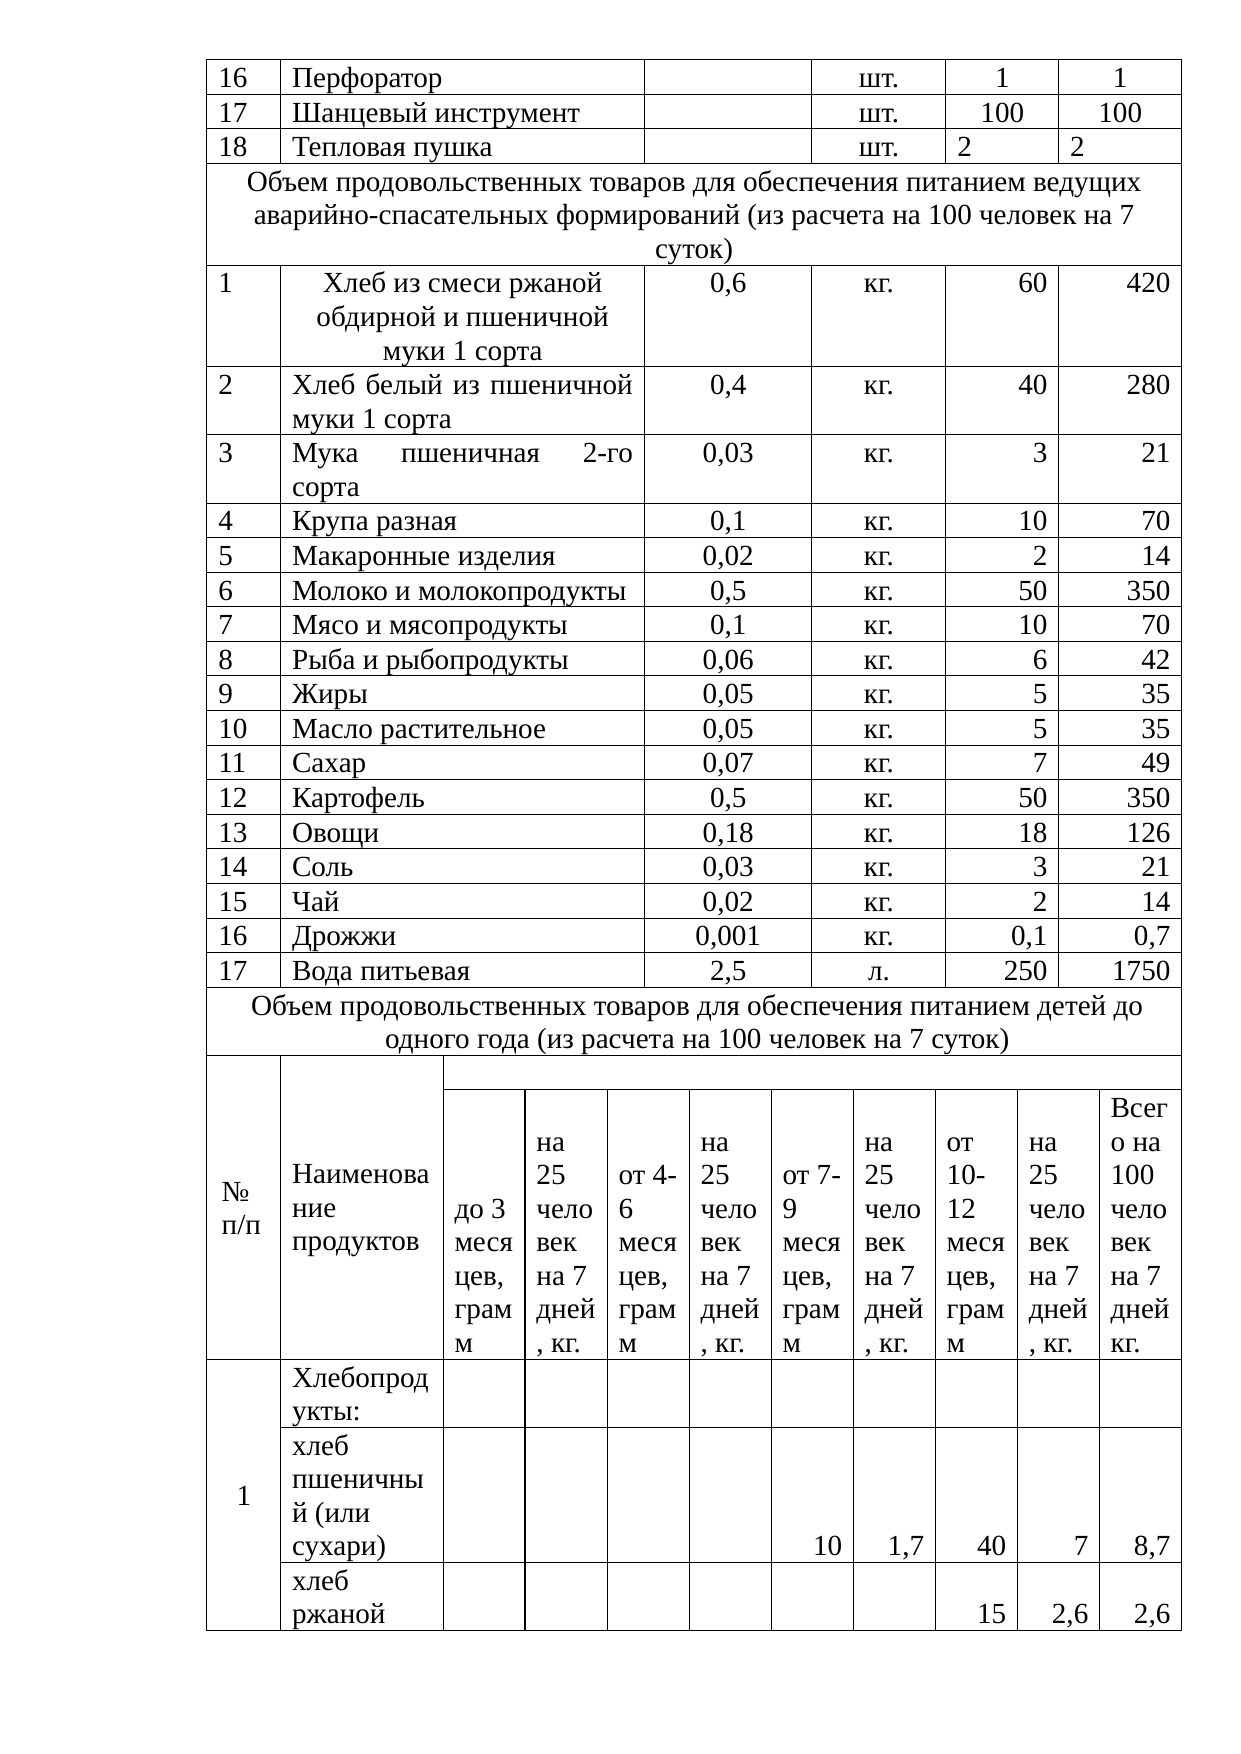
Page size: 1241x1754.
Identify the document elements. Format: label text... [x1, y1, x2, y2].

table_cell Жиры [281, 676, 644, 710]
table_cell кг. [812, 849, 945, 883]
table_cell хлеб ржаной [281, 1563, 443, 1630]
table_cell 0,02 [645, 884, 811, 917]
table_cell Дрожжи [281, 919, 644, 952]
table_cell кг. [812, 266, 945, 366]
table_cell 40 [946, 367, 1058, 434]
table_cell Наименование продуктов [281, 1056, 443, 1359]
table_cell Чай [281, 884, 644, 917]
table_cell 70 [1059, 607, 1181, 641]
table_cell шт. [812, 60, 945, 94]
table_cell 50 [946, 780, 1058, 814]
table_cell Макаронные изделия [281, 538, 644, 572]
table_cell 350 [1059, 780, 1181, 814]
table_cell хлеб пшеничный (или сухари) [281, 1428, 443, 1562]
table_cell 100 [946, 95, 1058, 128]
table_cell кг. [812, 607, 945, 641]
table_cell Крупа разная [281, 504, 644, 537]
table_cell 1,7 [854, 1428, 935, 1562]
table_cell № п/п [207, 1056, 280, 1359]
table_cell 49 [1059, 746, 1181, 779]
table_cell 15 [207, 884, 280, 917]
table_cell 0,1 [645, 607, 811, 641]
table_cell 10 [946, 607, 1058, 641]
table_cell кг. [812, 367, 945, 434]
table_cell 2,6 [1100, 1563, 1181, 1630]
table_cell кг. [812, 780, 945, 814]
table_cell 126 [1059, 815, 1181, 848]
table_cell 16 [207, 919, 280, 952]
table_cell кг. [812, 435, 945, 502]
table_cell кг. [812, 538, 945, 572]
table_cell шт. [812, 129, 945, 163]
table_cell 40 [936, 1428, 1017, 1562]
table_cell [690, 1428, 771, 1562]
table_cell Овощи [281, 815, 644, 848]
table_cell 0,05 [645, 711, 811, 744]
table_cell 0,001 [645, 919, 811, 952]
table_cell 3 [946, 849, 1058, 883]
table_cell на 25 человек на 7 дней, кг. [854, 1090, 935, 1359]
table_cell 2,5 [645, 953, 811, 987]
table_cell 0,5 [645, 573, 811, 606]
table_cell 15 [936, 1563, 1017, 1630]
table_cell на 25 человек на 7 дней, кг. [690, 1090, 771, 1359]
table_cell 50 [946, 573, 1058, 606]
table_cell 0,1 [645, 504, 811, 537]
table_cell [936, 1360, 1017, 1427]
table_cell 5 [207, 538, 280, 572]
table_cell [444, 1428, 524, 1562]
table_cell 1 [1059, 60, 1181, 94]
table_cell 10 [207, 711, 280, 744]
table_cell 7 [946, 746, 1058, 779]
table_cell 6 [207, 573, 280, 606]
table_cell [772, 1563, 853, 1630]
table_cell Рыба и рыбопродукты [281, 642, 644, 675]
table_cell 0,07 [645, 746, 811, 779]
table_cell 1750 [1059, 953, 1181, 987]
table_cell 5 [946, 711, 1058, 744]
table_cell [645, 95, 811, 128]
table_cell на 25 человек на 7 дней, кг. [1018, 1090, 1099, 1359]
table_cell 21 [1059, 849, 1181, 883]
table_cell 0,7 [1059, 919, 1181, 952]
table_cell 11 [207, 746, 280, 779]
table_cell 21 [1059, 435, 1181, 502]
table_cell 2 [946, 129, 1058, 163]
table_cell 2 [207, 367, 280, 434]
table_cell л. [812, 953, 945, 987]
table_cell 14 [207, 849, 280, 883]
table_cell 3 [946, 435, 1058, 502]
table_cell Картофель [281, 780, 644, 814]
table_cell 0,03 [645, 849, 811, 883]
table_cell 4 [207, 504, 280, 537]
table_cell [690, 1563, 771, 1630]
table_cell 9 [207, 676, 280, 710]
table_cell 0,05 [645, 676, 811, 710]
table_cell Перфоратор [281, 60, 644, 94]
table_cell Объем продовольственных товаров для обеспечения питанием ведущих аварийно-спасательных формирований (из расчета на 100 человек на 7 суток) [207, 164, 1181, 264]
table_cell [645, 129, 811, 163]
table_cell 250 [946, 953, 1058, 987]
table_cell 420 [1059, 266, 1181, 366]
table_cell [690, 1360, 771, 1427]
table_cell 8 [207, 642, 280, 675]
table_cell Мука пшеничная 2-го сорта [281, 435, 644, 502]
table_cell шт. [812, 95, 945, 128]
table_cell 35 [1059, 711, 1181, 744]
table_cell кг. [812, 573, 945, 606]
table_cell Объем продовольственных товаров для обеспечения питанием детей до одного года (из расчета на 100 человек на 7 суток) [207, 988, 1181, 1055]
table_cell кг. [812, 884, 945, 917]
table_cell 0,03 [645, 435, 811, 502]
table_cell 5 [946, 676, 1058, 710]
table_cell 350 [1059, 573, 1181, 606]
table_cell 18 [207, 129, 280, 163]
table_cell [444, 1563, 524, 1630]
table_cell 14 [1059, 884, 1181, 917]
table_cell [608, 1360, 689, 1427]
table_cell Шанцевый инструмент [281, 95, 644, 128]
table_cell 100 [1059, 95, 1181, 128]
table_cell кг. [812, 642, 945, 675]
table_cell Масло растительное [281, 711, 644, 744]
table_cell [444, 1360, 524, 1427]
table_cell [772, 1360, 853, 1427]
table_cell 2 [946, 884, 1058, 917]
table_cell 280 [1059, 367, 1181, 434]
table_cell 14 [1059, 538, 1181, 572]
table_cell кг. [812, 815, 945, 848]
table_cell 12 [207, 780, 280, 814]
table_cell 3 [207, 435, 280, 502]
table_cell Сахар [281, 746, 644, 779]
table_cell [526, 1428, 607, 1562]
table_cell 70 [1059, 504, 1181, 537]
table_cell 0,06 [645, 642, 811, 675]
table_cell 60 [946, 266, 1058, 366]
table_cell 17 [207, 953, 280, 987]
table_cell 8,7 [1100, 1428, 1181, 1562]
table_cell [526, 1563, 607, 1630]
table_cell Вода питьевая [281, 953, 644, 987]
table_cell [608, 1563, 689, 1630]
table_cell [854, 1360, 935, 1427]
table_cell 0,1 [946, 919, 1058, 952]
table_cell [526, 1360, 607, 1427]
table_cell 10 [772, 1428, 853, 1562]
table_cell 18 [946, 815, 1058, 848]
table_cell кг. [812, 919, 945, 952]
table_cell 1 [946, 60, 1058, 94]
table_cell 2 [1059, 129, 1181, 163]
table_cell [1100, 1360, 1181, 1427]
table_cell 0,6 [645, 266, 811, 366]
table_cell [608, 1428, 689, 1562]
table_cell 35 [1059, 676, 1181, 710]
table_cell 1 [207, 266, 280, 366]
table_cell 6 [946, 642, 1058, 675]
table_cell 0,18 [645, 815, 811, 848]
table_cell 7 [1018, 1428, 1099, 1562]
table_cell [1018, 1360, 1099, 1427]
table_cell от 10-12 месяцев, грамм [936, 1090, 1017, 1359]
table_cell [444, 1056, 1181, 1089]
table_cell 10 [946, 504, 1058, 537]
table_cell 7 [207, 607, 280, 641]
table_cell Хлеб белый из пшеничной муки 1 сорта [281, 367, 644, 434]
table_cell 1 [207, 1360, 280, 1630]
table_cell Соль [281, 849, 644, 883]
table_cell Тепловая пушка [281, 129, 644, 163]
table_cell [854, 1563, 935, 1630]
table_cell от 7-9 месяцев, грамм [772, 1090, 853, 1359]
table_cell кг. [812, 676, 945, 710]
table_cell до 3 месяцев, грамм [444, 1090, 524, 1359]
table_cell 2 [946, 538, 1058, 572]
table_cell 0,5 [645, 780, 811, 814]
table_cell 0,4 [645, 367, 811, 434]
table_cell Хлеб из смеси ржаной обдирной и пшеничной муки 1 сорта [281, 266, 644, 366]
table_cell Хлебопродукты: [281, 1360, 443, 1427]
table_cell Молоко и молокопродукты [281, 573, 644, 606]
table_cell от 4-6 месяцев, грамм [608, 1090, 689, 1359]
table_cell кг. [812, 504, 945, 537]
table_cell Мясо и мясопродукты [281, 607, 644, 641]
table_cell 17 [207, 95, 280, 128]
table_cell на 25 человек на 7 дней, кг. [526, 1090, 607, 1359]
table_cell кг. [812, 711, 945, 744]
table_cell [645, 60, 811, 94]
table_cell 2,6 [1018, 1563, 1099, 1630]
table_cell 16 [207, 60, 280, 94]
table_cell 0,02 [645, 538, 811, 572]
table_cell кг. [812, 746, 945, 779]
table_cell Всего на 100 человек на 7 дней кг. [1100, 1090, 1181, 1359]
table_cell 42 [1059, 642, 1181, 675]
table_cell 13 [207, 815, 280, 848]
